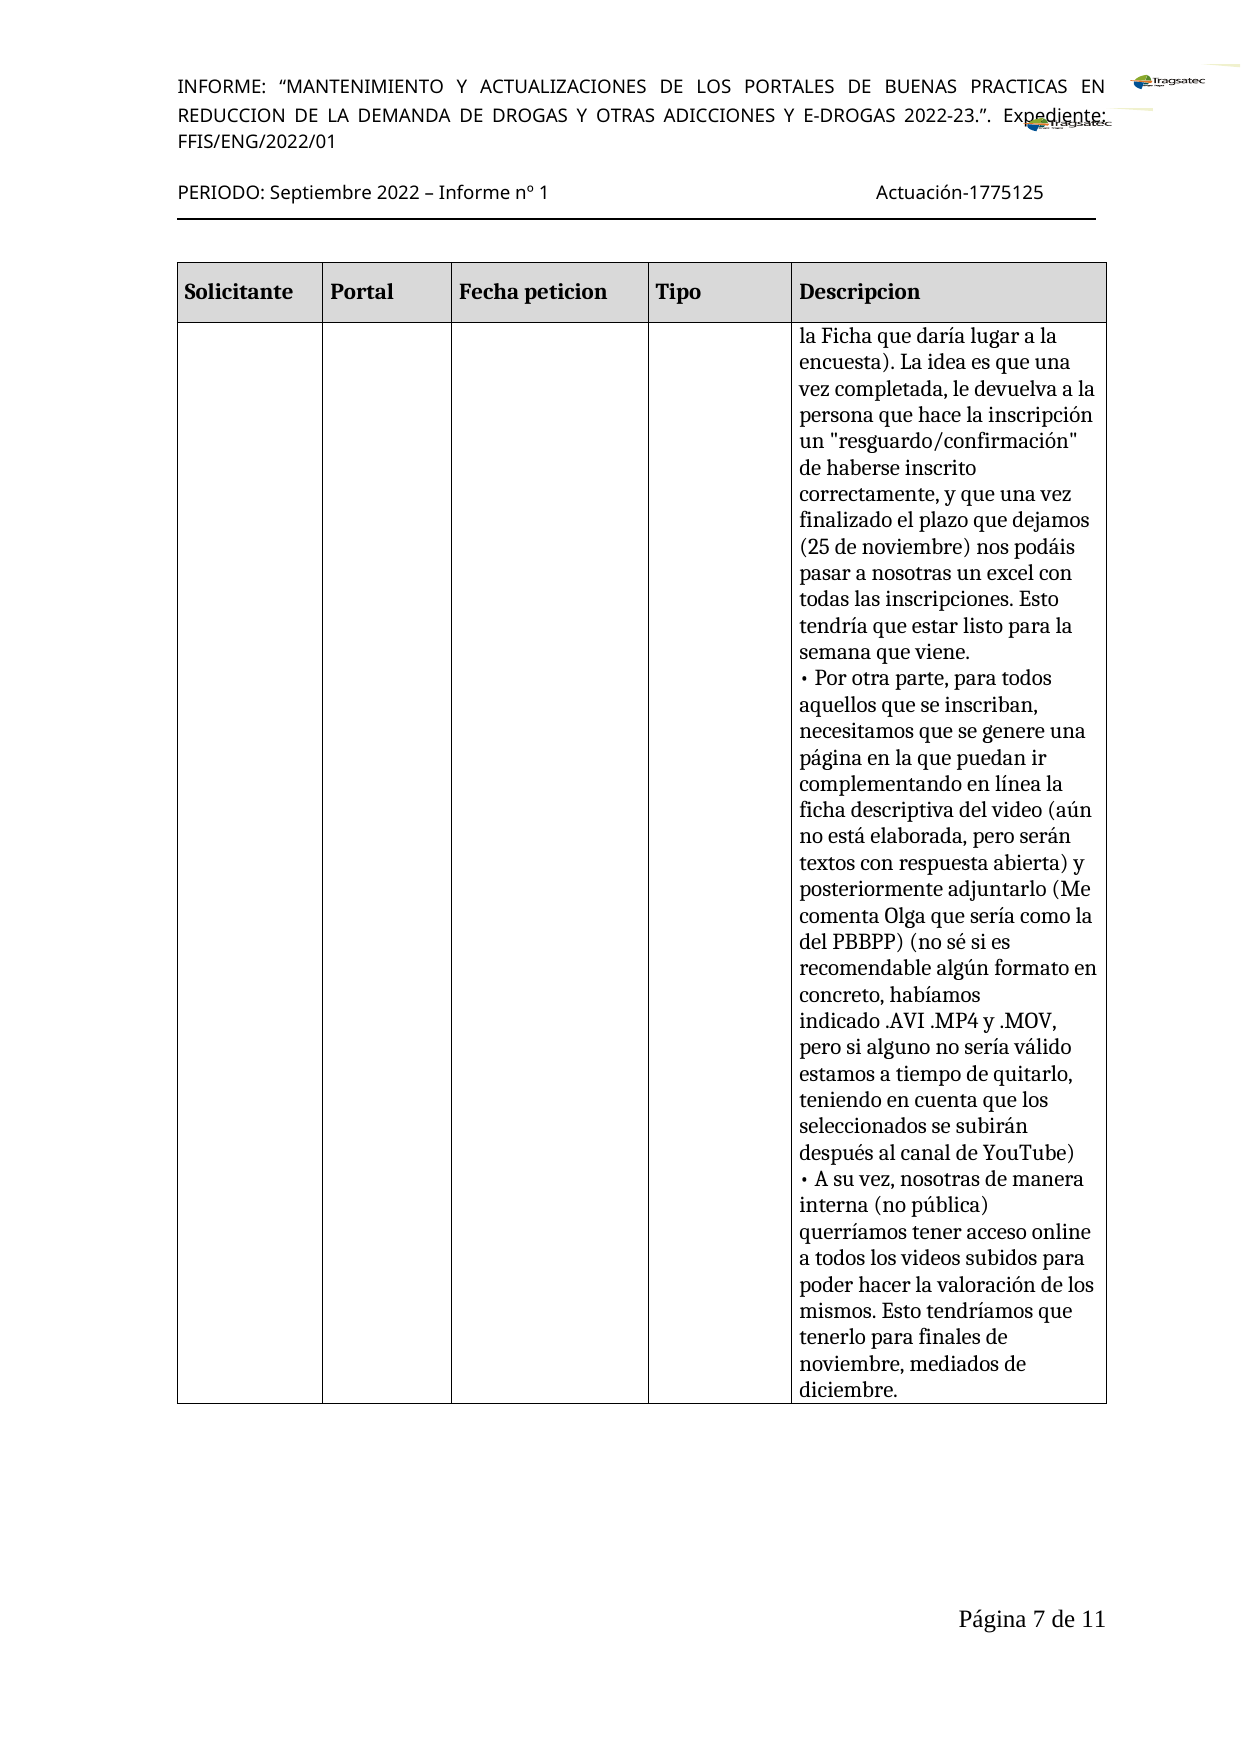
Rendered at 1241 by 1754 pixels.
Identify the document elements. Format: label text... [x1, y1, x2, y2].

table_header Fecha peticion [452, 263, 648, 322]
table_cell la Ficha que daría lugar a la encuesta). La idea es que una vez completada, le devuelva a la persona que hace la inscripción un "resguardo/confirmación" de haberse inscrito correctamente, y que una vez finalizado el plazo que dejamos (25 de noviembre) nos podáis pasar a nosotras un excel con todas las inscripciones. Esto tendría que estar listo para la semana que viene. • Por otra parte, para todos aquellos que se inscriban, necesitamos que se genere una página en la que puedan ir complementando en línea la ficha descriptiva del video (aún no está elaborada, pero serán textos con respuesta abierta) y posteriormente adjuntarlo (Me comenta Olga que sería como la del PBBPP) (no sé si es recomendable algún formato en concreto, habíamos indicado .AVI .MP4 y .MOV, pero si alguno no sería válido estamos a tiempo de quitarlo, teniendo en cuenta que los seleccionados se subirán después al canal de YouTube) • A su vez, nosotras de manera interna (no pública) querríamos tener acceso online a todos los videos subidos para poder hacer la valoración de los mismos. Esto tendríamos que tenerlo para finales de noviembre, mediados de diciembre. [792, 323, 1106, 1403]
table_cell [323, 323, 451, 1403]
table_header Tipo [649, 263, 791, 322]
table_header Portal [323, 263, 451, 322]
table_header Descripcion [792, 263, 1106, 322]
table_cell [649, 323, 791, 1403]
table_cell [178, 323, 322, 1403]
table_cell [452, 323, 648, 1403]
table_header Solicitante [178, 263, 322, 322]
